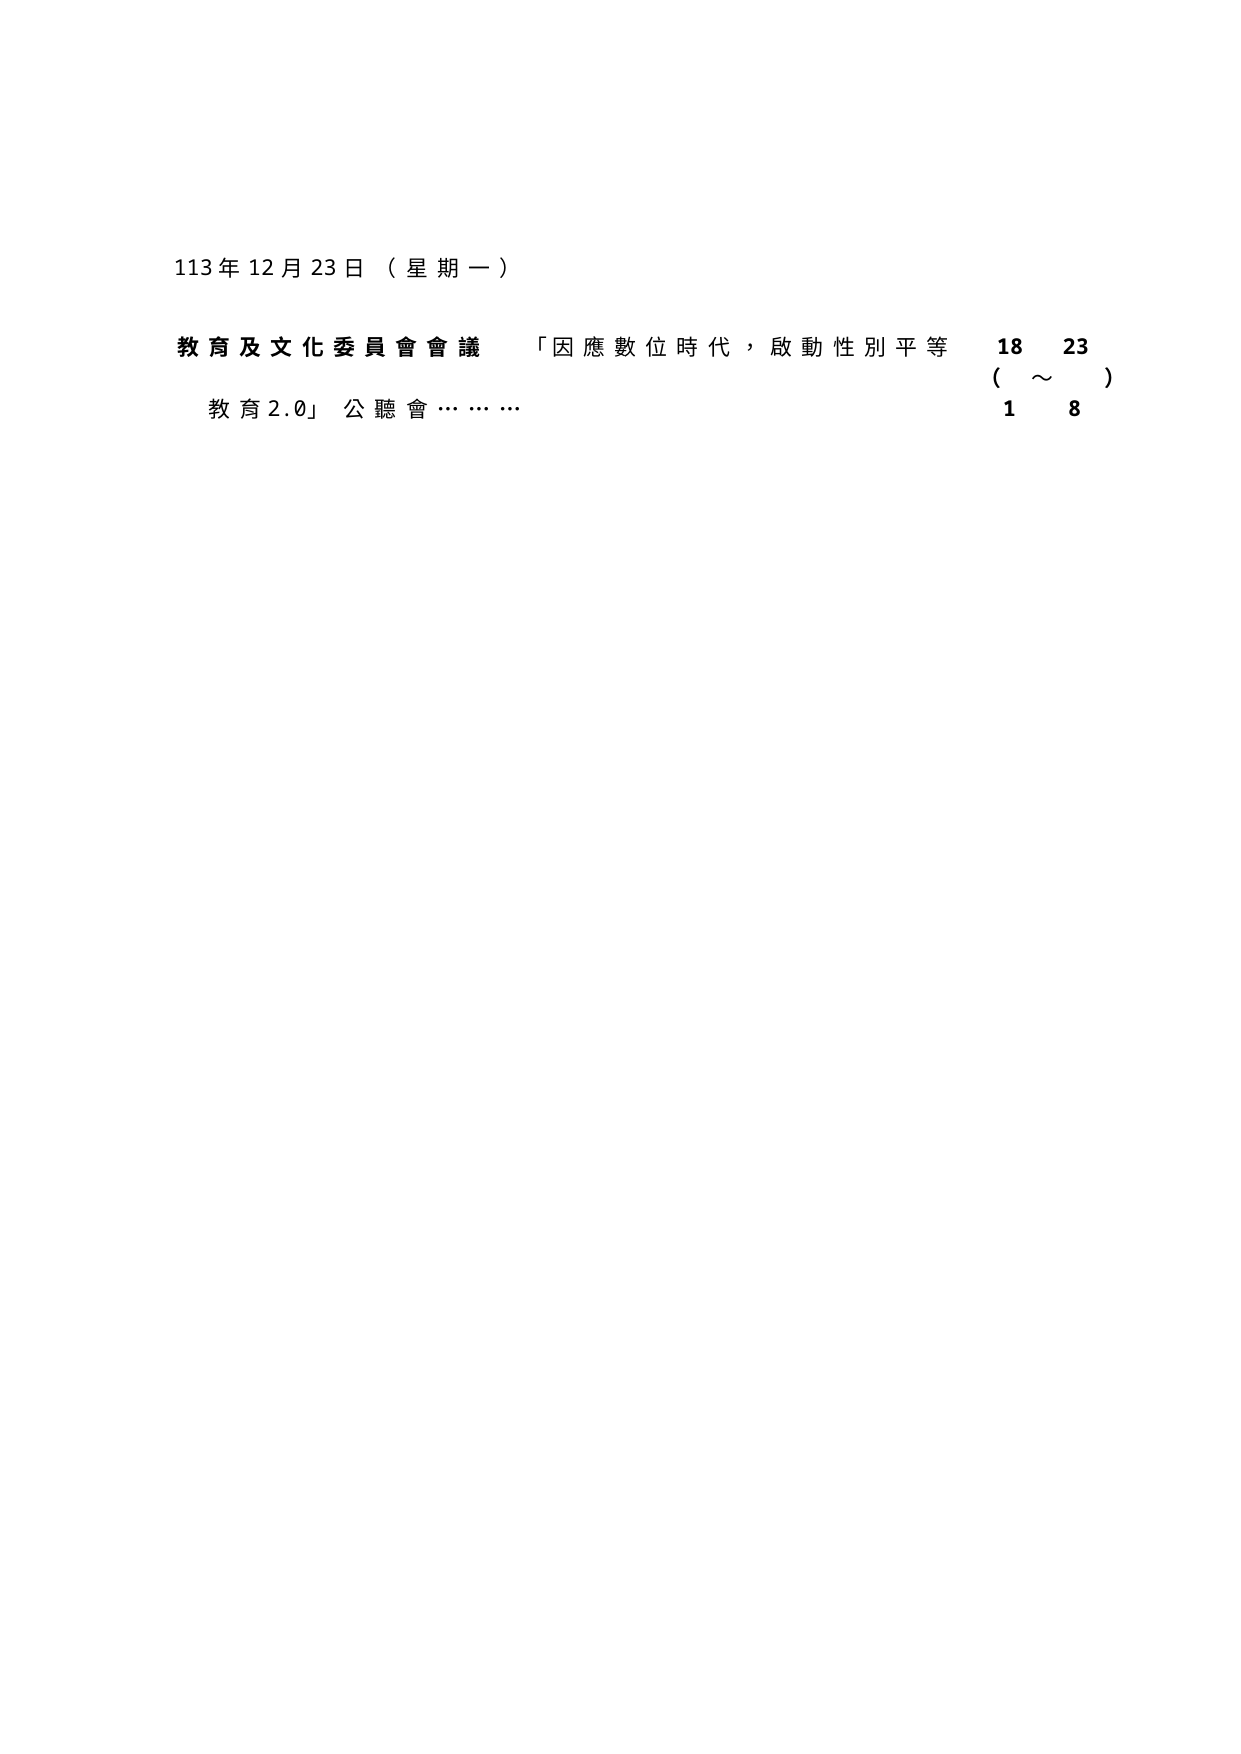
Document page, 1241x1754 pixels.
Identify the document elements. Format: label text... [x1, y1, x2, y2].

table_cell 181 [986, 315, 1023, 439]
table_cell 教育及文化委員會會議 「因應數位時代，啟動性別平等教育2.0」公聽會……… [150, 315, 967, 439]
table_cell 238 [1053, 315, 1091, 439]
table_cell 113年12月23日（星期一） [150, 219, 1108, 314]
table_cell ） [1091, 315, 1108, 439]
table_cell ～ [1023, 315, 1053, 439]
table_cell （ [967, 315, 986, 439]
